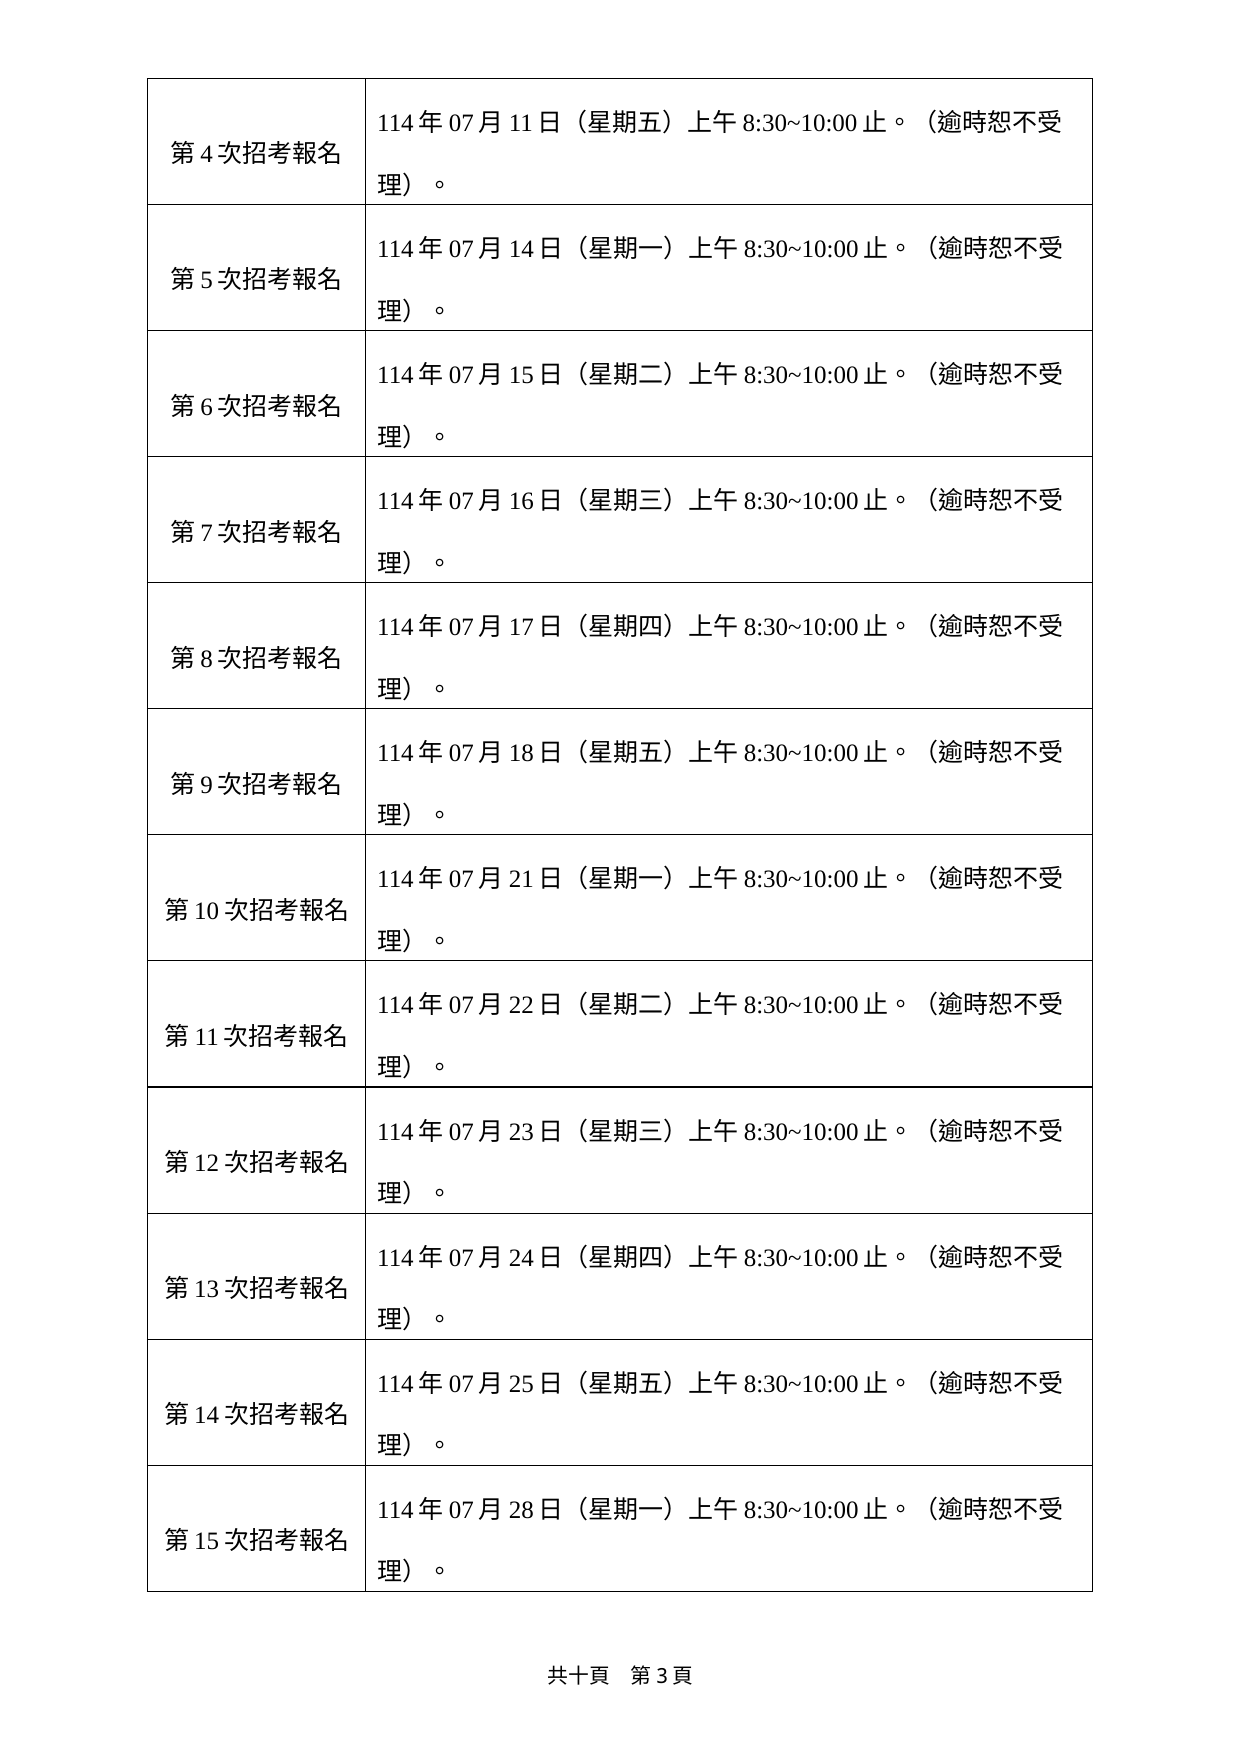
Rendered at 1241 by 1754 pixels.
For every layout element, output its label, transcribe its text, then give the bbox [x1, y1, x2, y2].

table_cell 第6次招考報名 [148, 331, 365, 456]
table_cell 114年07月18日（星期五）上午8:30~10:00止。（逾時恕不受理）。 [366, 709, 1092, 834]
table_cell 114年07月24日（星期四）上午8:30~10:00止。（逾時恕不受理）。 [366, 1214, 1092, 1338]
table_cell 114年07月15日（星期二）上午8:30~10:00止。（逾時恕不受理）。 [366, 331, 1092, 456]
table_cell 第13次招考報名 [148, 1214, 365, 1338]
table_cell 第15次招考報名 [148, 1466, 365, 1591]
table_cell 114年07月17日（星期四）上午8:30~10:00止。（逾時恕不受理）。 [366, 583, 1092, 708]
table_cell 114年07月11日（星期五）上午8:30~10:00止。（逾時恕不受理）。 [366, 79, 1092, 204]
table_cell 114年07月25日（星期五）上午8:30~10:00止。（逾時恕不受理）。 [366, 1340, 1092, 1464]
table_cell 114年07月14日（星期一）上午8:30~10:00止。（逾時恕不受理）。 [366, 205, 1092, 330]
table_cell 第9次招考報名 [148, 709, 365, 834]
table_cell 114年07月28日（星期一）上午8:30~10:00止。（逾時恕不受理）。 [366, 1466, 1092, 1591]
table_cell 第14次招考報名 [148, 1340, 365, 1464]
table_cell 114年07月23日（星期三）上午8:30~10:00止。（逾時恕不受理）。 [366, 1088, 1092, 1212]
table_cell 第4次招考報名 [148, 79, 365, 204]
table_cell 第11次招考報名 [148, 961, 365, 1086]
table_cell 114年07月16日（星期三）上午8:30~10:00止。（逾時恕不受理）。 [366, 457, 1092, 582]
table_cell 第8次招考報名 [148, 583, 365, 708]
table_cell 第12次招考報名 [148, 1088, 365, 1212]
table_cell 114年07月21日（星期一）上午8:30~10:00止。（逾時恕不受理）。 [366, 835, 1092, 960]
table_cell 114年07月22日（星期二）上午8:30~10:00止。（逾時恕不受理）。 [366, 961, 1092, 1086]
table_cell 第5次招考報名 [148, 205, 365, 330]
table_cell 第7次招考報名 [148, 457, 365, 582]
table_cell 第10次招考報名 [148, 835, 365, 960]
